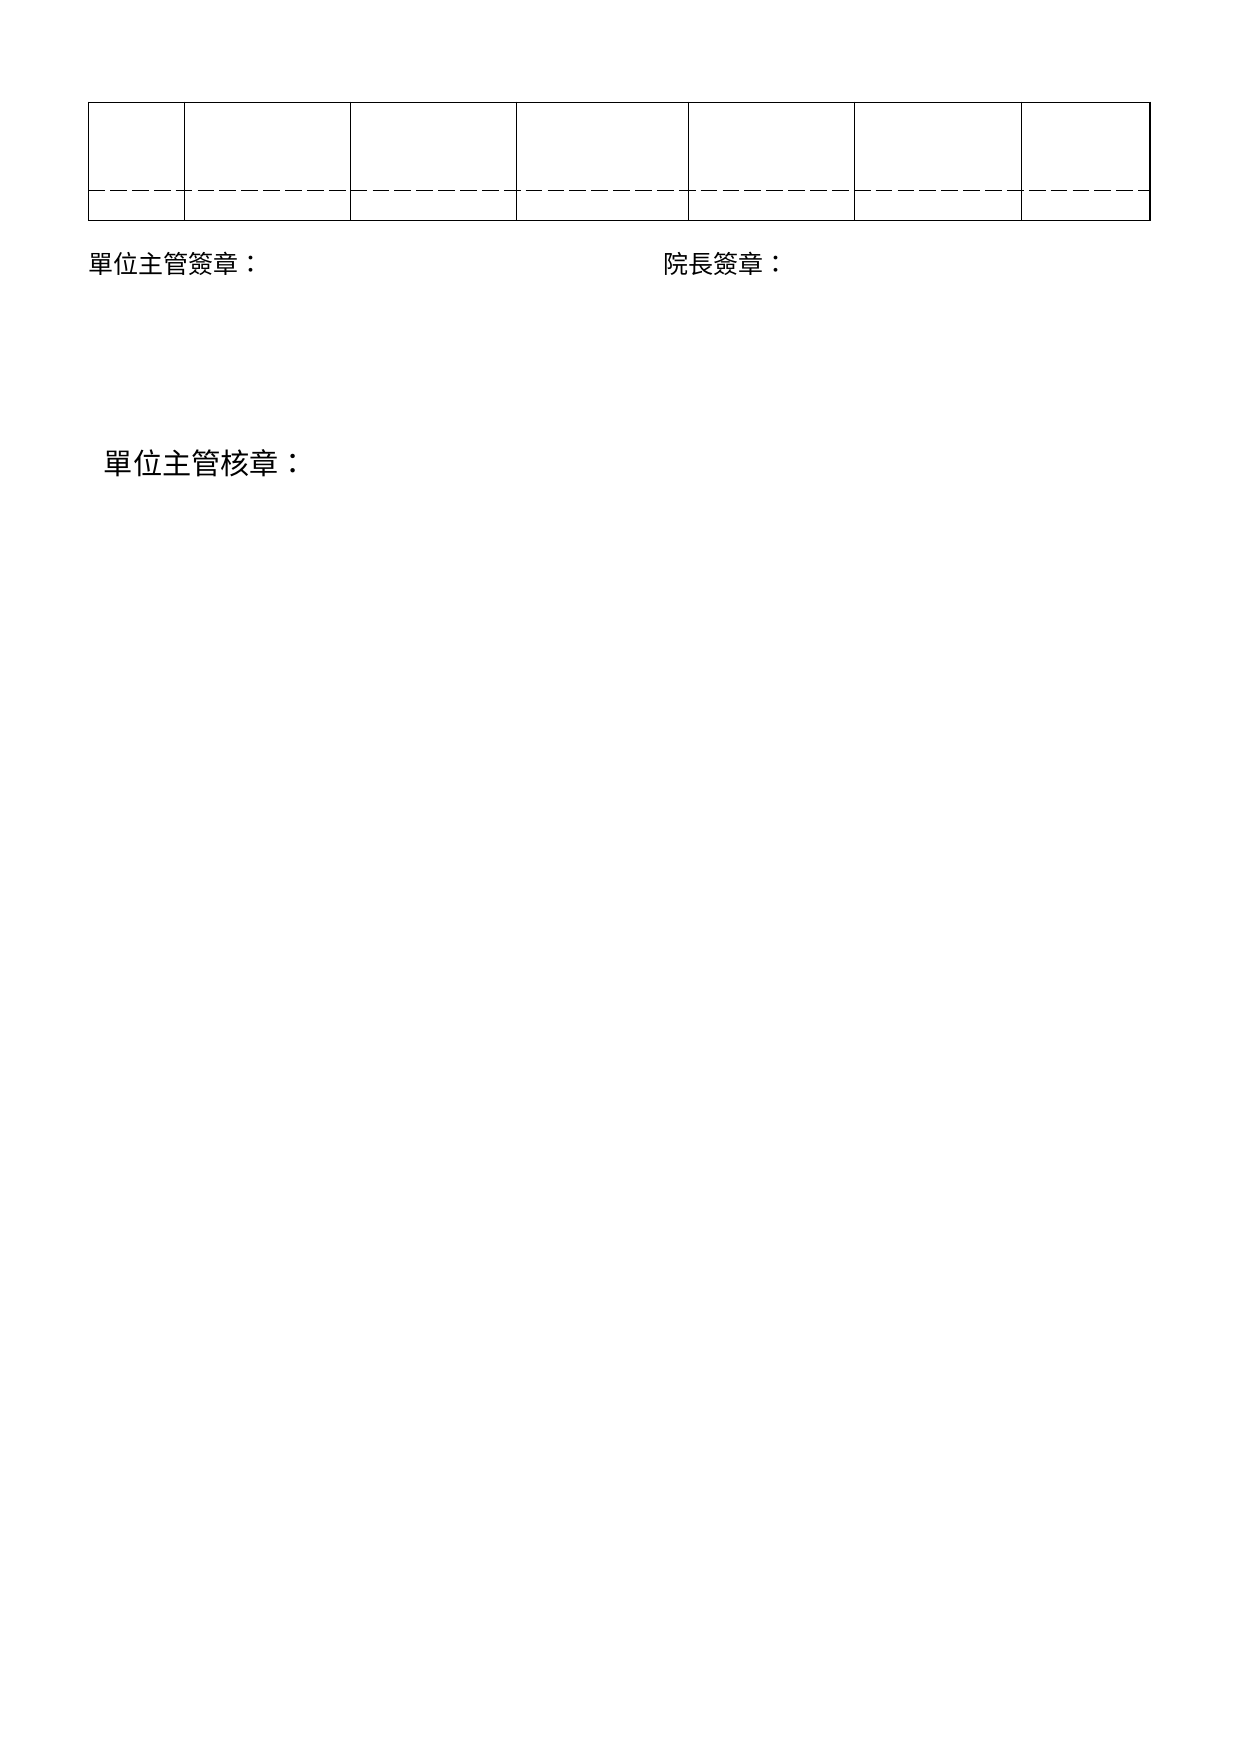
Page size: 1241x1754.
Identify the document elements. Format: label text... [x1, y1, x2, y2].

table_cell [351, 103, 516, 190]
table_cell [517, 103, 688, 190]
table_cell [855, 103, 1021, 190]
table_cell [351, 190, 516, 220]
table_cell [689, 103, 854, 190]
table_cell [89, 103, 184, 190]
text 單位主管核章： [104, 441, 429, 483]
text 單位主管簽章： 院長簽章： [89, 221, 1181, 283]
table_cell [185, 103, 350, 190]
table_cell [517, 190, 688, 220]
table_cell [1022, 103, 1149, 190]
text [89, 433, 444, 528]
table_cell [185, 190, 350, 220]
table_cell [689, 190, 854, 220]
table_cell [1022, 190, 1149, 220]
table_cell 地點 [89, 190, 184, 220]
table_cell [855, 190, 1021, 220]
